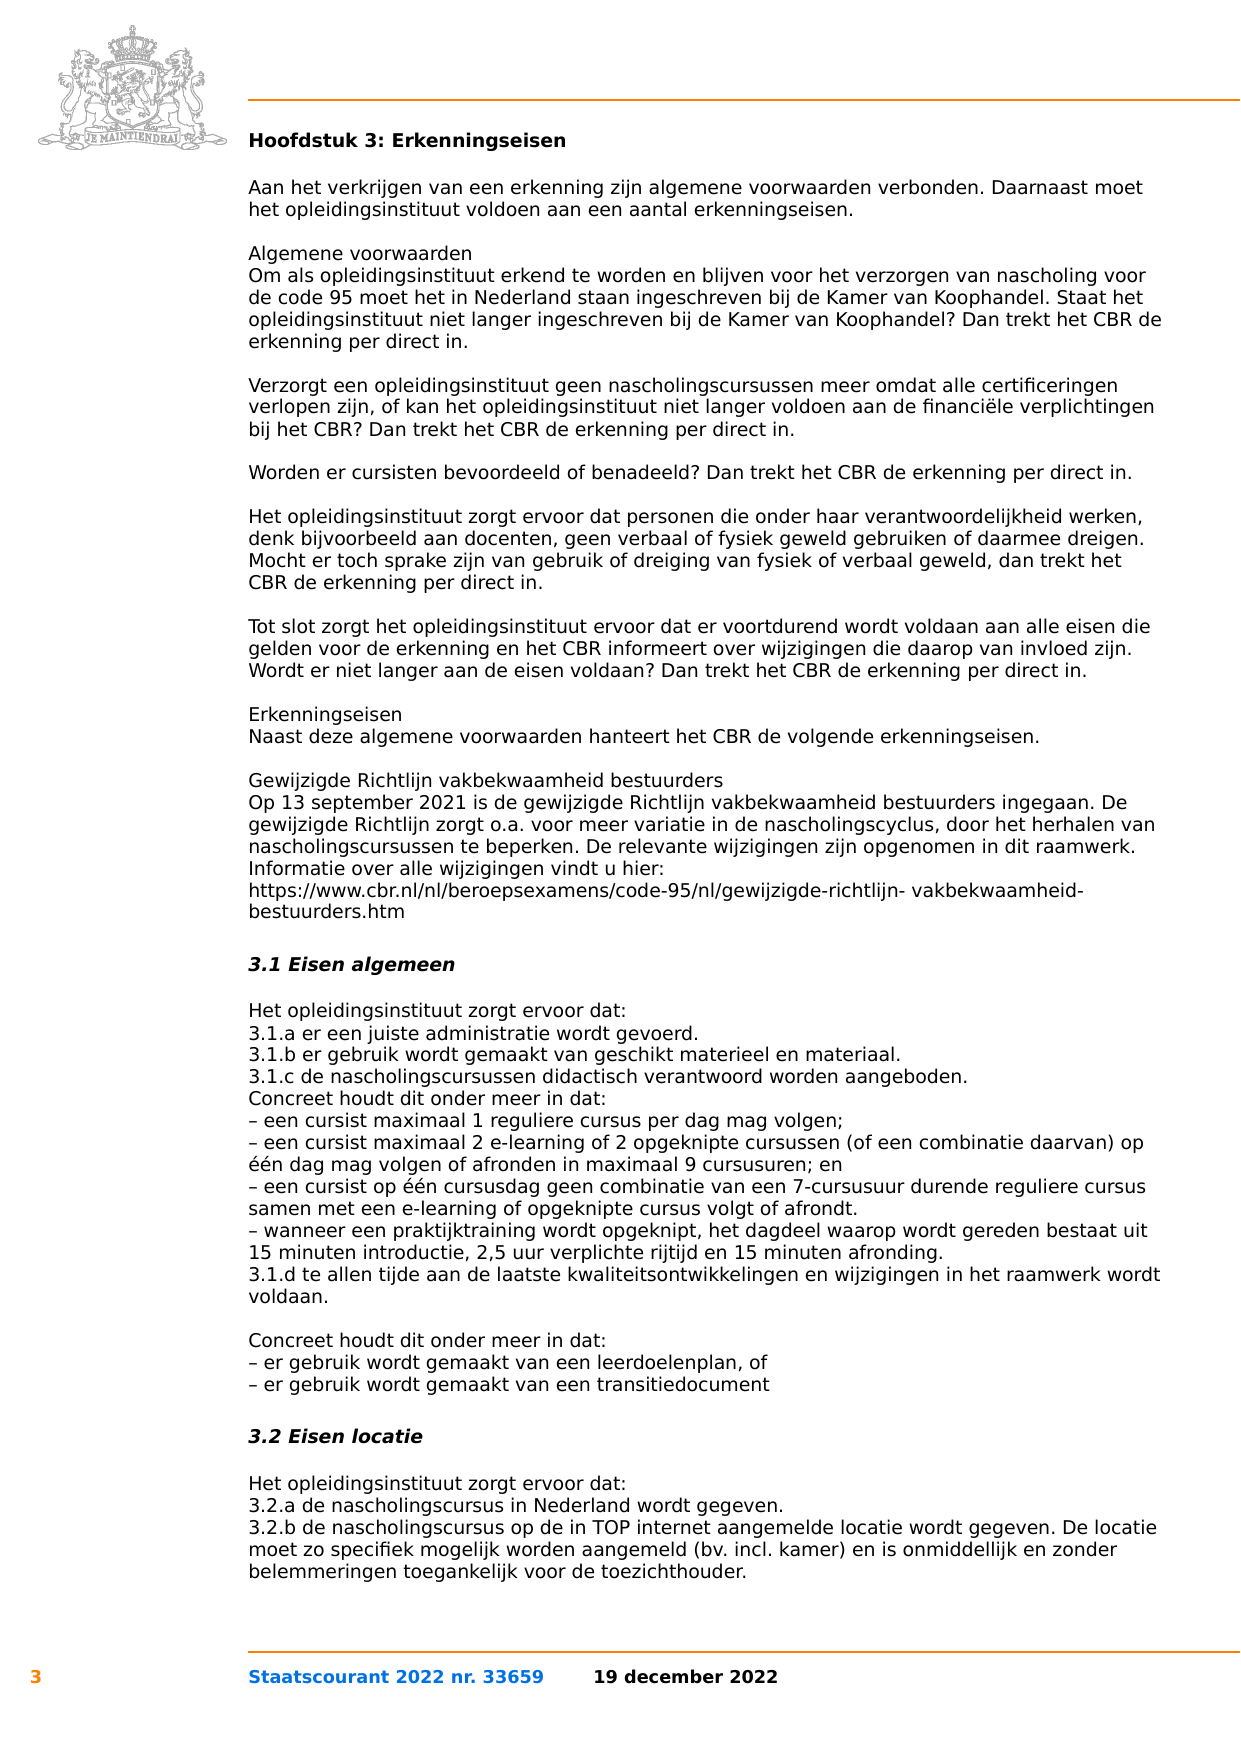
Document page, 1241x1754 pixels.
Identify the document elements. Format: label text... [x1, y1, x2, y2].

text – er gebruik wordt gemaakt van een leerdoelenplan, of [248, 1352, 1163, 1374]
text 3.2.a de nascholingscursus in Nederland wordt gegeven. [248, 1495, 1163, 1517]
text Het opleidingsinstituut zorgt ervoor dat: [248, 1000, 1163, 1022]
text 3.2.b de nascholingscursus op de in TOP internet aangemelde locatie wordt gegeven. De locatie moet zo specifiek mogelijk worden aangemeld (bv. incl. kamer) en is onmiddellijk en zonder belemmeringen toegankelijk voor de toezichthouder. [248, 1517, 1163, 1583]
text Het opleidingsinstituut zorgt ervoor dat: [248, 1473, 1163, 1495]
text – een cursist maximaal 2 e-learning of 2 opgeknipte cursussen (of een combinatie daarvan) op één dag mag volgen of afronden in maximaal 9 cursusuren; en [248, 1132, 1163, 1176]
text – een cursist op één cursusdag geen combinatie van een 7-cursusuur durende reguliere cursus samen met een e-learning of opgeknipte cursus volgt of afrondt. [248, 1176, 1163, 1220]
text Het opleidingsinstituut zorgt ervoor dat personen die onder haar verantwoordelijkheid werken, denk bijvoorbeeld aan docenten, geen verbaal of fysiek geweld gebruiken of daarmee dreigen. Mocht er toch sprake zijn van gebruik of dreiging van fysiek of verbaal geweld, dan trekt het CBR de erkenning per direct in. [248, 506, 1163, 594]
text Erkenningseisen [248, 704, 1163, 726]
text 3.1.a er een juiste administratie wordt gevoerd. [248, 1022, 1163, 1044]
text Verzorgt een opleidingsinstituut geen nascholingscursussen meer omdat alle certificeringen verlopen zijn, of kan het opleidingsinstituut niet langer voldoen aan de financiële verplichtingen bij het CBR? Dan trekt het CBR de erkenning per direct in. [248, 374, 1163, 440]
subtitle 3.1 Eisen algemeen [248, 953, 1163, 975]
text Algemene voorwaarden [248, 243, 1163, 265]
text 3.1.c de nascholingscursussen didactisch verantwoord worden aangeboden. [248, 1066, 1163, 1088]
subtitle 3.2 Eisen locatie [248, 1426, 1163, 1448]
text 3.1.b er gebruik wordt gemaakt van geschikt materieel en materiaal. [248, 1044, 1163, 1066]
text – er gebruik wordt gemaakt van een transitiedocument [248, 1374, 1163, 1396]
text Gewijzigde Richtlijn vakbekwaamheid bestuurders [248, 769, 1163, 792]
text Tot slot zorgt het opleidingsinstituut ervoor dat er voortdurend wordt voldaan aan alle eisen die gelden voor de erkenning en het CBR informeert over wijzigingen die daarop van invloed zijn. Wordt er niet langer aan de eisen voldaan? Dan trekt het CBR de erkenning per direct in. [248, 616, 1163, 682]
picture [38, 25, 227, 150]
text 3.1.d te allen tijde aan de laatste kwaliteitsontwikkelingen en wijzigingen in het raamwerk wordt voldaan. [248, 1264, 1163, 1308]
subtitle Hoofdstuk 3: Erkenningseisen [248, 130, 1163, 152]
text Concreet houdt dit onder meer in dat: [248, 1330, 1163, 1352]
text – een cursist maximaal 1 reguliere cursus per dag mag volgen; [248, 1110, 1163, 1132]
text Op 13 september 2021 is de gewijzigde Richtlijn vakbekwaamheid bestuurders ingegaan. De gewijzigde Richtlijn zorgt o.a. voor meer variatie in de nascholingscyclus, door het herhalen van nascholingscursussen te beperken. De relevante wijzigingen zijn opgenomen in dit raamwerk. Informatie over alle wijzigingen vindt u hier: https://www.cbr.nl/nl/beroepsexamens/code-95/nl/gewijzigde-richtlijn- vakbekwaamheid-bestuurders.htm [248, 792, 1163, 923]
text Om als opleidingsinstituut erkend te worden en blijven voor het verzorgen van nascholing voor de code 95 moet het in Nederland staan ingeschreven bij de Kamer van Koophandel. Staat het opleidingsinstituut niet langer ingeschreven bij de Kamer van Koophandel? Dan trekt het CBR de erkenning per direct in. [248, 265, 1163, 353]
text Concreet houdt dit onder meer in dat: [248, 1088, 1163, 1110]
text – wanneer een praktijktraining wordt opgeknipt, het dagdeel waarop wordt gereden bestaat uit 15 minuten introductie, 2,5 uur verplichte rijtijd en 15 minuten afronding. [248, 1220, 1163, 1264]
text Naast deze algemene voorwaarden hanteert het CBR de volgende erkenningseisen. [248, 726, 1163, 748]
text Aan het verkrijgen van een erkenning zijn algemene voorwaarden verbonden. Daarnaast moet het opleidingsinstituut voldoen aan een aantal erkenningseisen. [248, 177, 1163, 221]
text Worden er cursisten bevoordeeld of benadeeld? Dan trekt het CBR de erkenning per direct in. [248, 462, 1163, 484]
